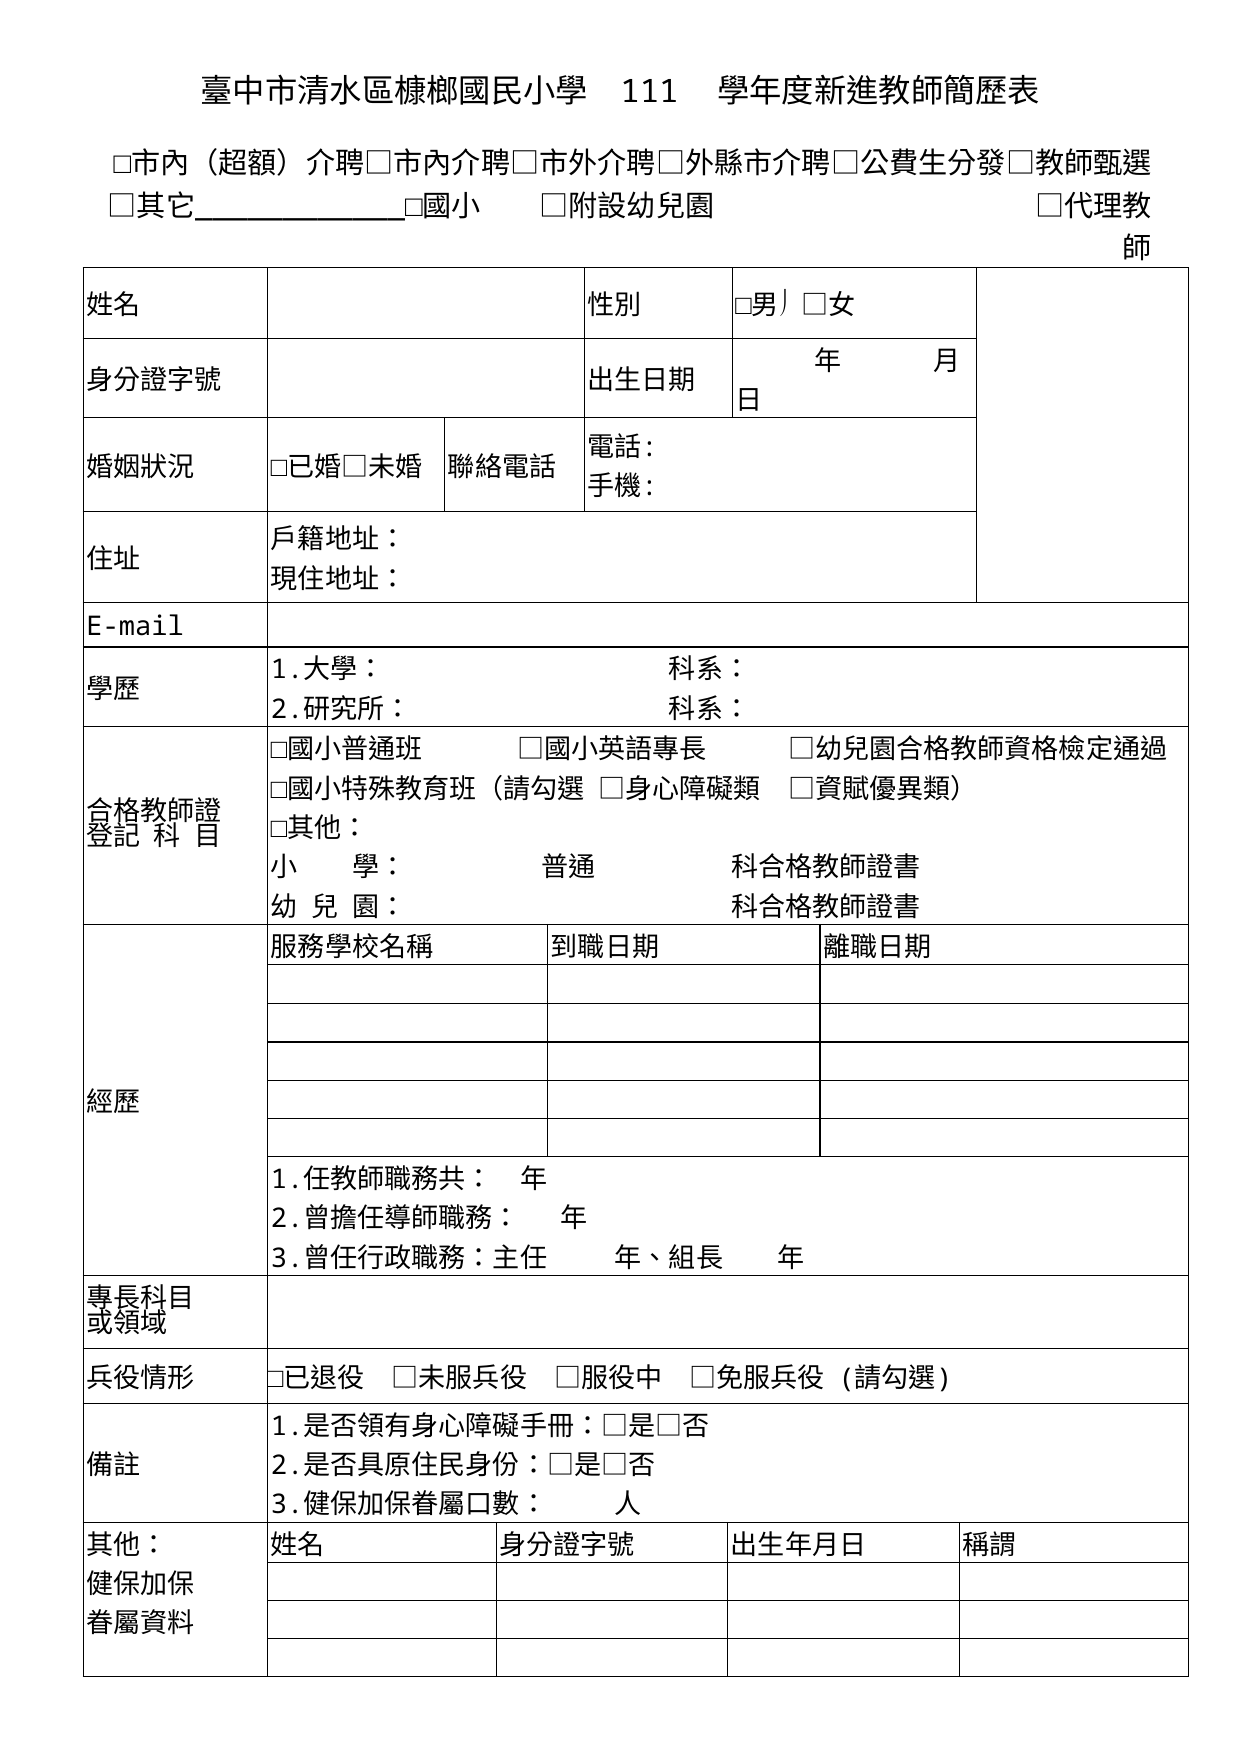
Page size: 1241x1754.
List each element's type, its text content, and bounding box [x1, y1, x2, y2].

table_cell 身分證字號 [84, 339, 267, 417]
text □市內（超額）介聘□市內介聘□市外介聘□外縣市介聘□公費生分發□教師甄選 □其它____________□國小 □附設幼兒園 □代理教師 [89, 140, 1152, 267]
table_cell [728, 1563, 959, 1600]
table_header 姓名 [84, 268, 267, 337]
table_cell 學歷 [84, 648, 267, 726]
table_cell [497, 1639, 727, 1676]
table_cell 出生年月日 [728, 1523, 959, 1562]
table_cell 合格教師證 登記 科 目 [84, 727, 267, 924]
table_cell 兵役情形 [84, 1349, 267, 1403]
table_header [268, 268, 584, 337]
table_cell [728, 1639, 959, 1676]
table_cell [497, 1601, 727, 1638]
table_header 性別 [585, 268, 732, 337]
table_cell [268, 1119, 547, 1156]
table_cell 身分證字號 [497, 1523, 727, 1562]
table_cell [268, 1081, 547, 1118]
table_cell [268, 1639, 496, 1676]
table_cell [548, 1043, 819, 1079]
table_cell [821, 1004, 1188, 1041]
table_cell 離職日期 [821, 925, 1188, 964]
table_cell 出生日期 [585, 339, 732, 417]
table_cell [548, 1004, 819, 1041]
table_cell 住址 [84, 512, 267, 602]
table_cell 年 月 日 [733, 339, 976, 417]
table_cell 婚姻狀況 [84, 418, 267, 511]
table_cell [268, 1276, 1188, 1348]
table_cell 姓名 [268, 1523, 496, 1562]
table_cell 專長科目 或領域 [84, 1276, 267, 1348]
table_cell E-mail [84, 603, 267, 646]
table_cell [548, 965, 819, 1003]
table_header □男 □女 [733, 268, 976, 337]
text 臺中市清水區槺榔國民小學 111 學年度新進教師簡歷表 [89, 64, 1152, 111]
table_cell [268, 1004, 547, 1041]
table_cell □已婚□未婚 [268, 418, 444, 511]
table_cell [821, 1081, 1188, 1118]
table_cell 經歷 [84, 925, 267, 1275]
table_cell 備註 [84, 1404, 267, 1522]
table_cell 稱謂 [960, 1523, 1188, 1562]
table_cell [268, 603, 1188, 646]
table_cell 戶籍地址： 現住地址： [268, 512, 976, 602]
table_cell [821, 1119, 1188, 1156]
table_cell 其他： 健保加保 眷屬資料 [84, 1523, 267, 1676]
table_cell [268, 1563, 496, 1600]
table_cell [728, 1601, 959, 1638]
table_cell 電話: 手機: [585, 418, 976, 511]
table_cell [548, 1081, 819, 1118]
table_cell 聯絡電話 [445, 418, 584, 511]
table_cell [268, 965, 547, 1003]
table_cell [268, 1601, 496, 1638]
table_cell [960, 1639, 1188, 1676]
table_cell 1.是否領有身心障礙手冊：□是□否 2.是否具原住民身份：□是□否 3.健保加保眷屬口數： 人 [268, 1404, 1188, 1522]
table_cell [268, 1043, 547, 1079]
table_cell [821, 1043, 1188, 1079]
table_cell □已退役 □未服兵役 □服役中 □免服兵役 (請勾選) [268, 1349, 1188, 1403]
table_cell 1.大學： 科系： 2.研究所： 科系： [268, 648, 1188, 726]
table_cell [960, 1563, 1188, 1600]
table_header [977, 268, 1188, 602]
table_cell 1.任教師職務共： 年 2.曾擔任導師職務： 年 3.曾任行政職務：主任 年、組長 年 [268, 1157, 1188, 1275]
table_cell 服務學校名稱 [268, 925, 547, 964]
table_cell [960, 1601, 1188, 1638]
table_cell □國小普通班 □國小英語專長 □幼兒園合格教師資格檢定通過 □國小特殊教育班（請勾選 □身心障礙類 □資賦優異類） □其他： 小 學： 普通 科合格教師證書 幼 兒 園： 科合格教師證書 [268, 727, 1188, 924]
table_cell [548, 1119, 819, 1156]
table_cell [268, 339, 584, 417]
table_cell [497, 1563, 727, 1600]
table_cell 到職日期 [548, 925, 819, 964]
table_cell [821, 965, 1188, 1003]
